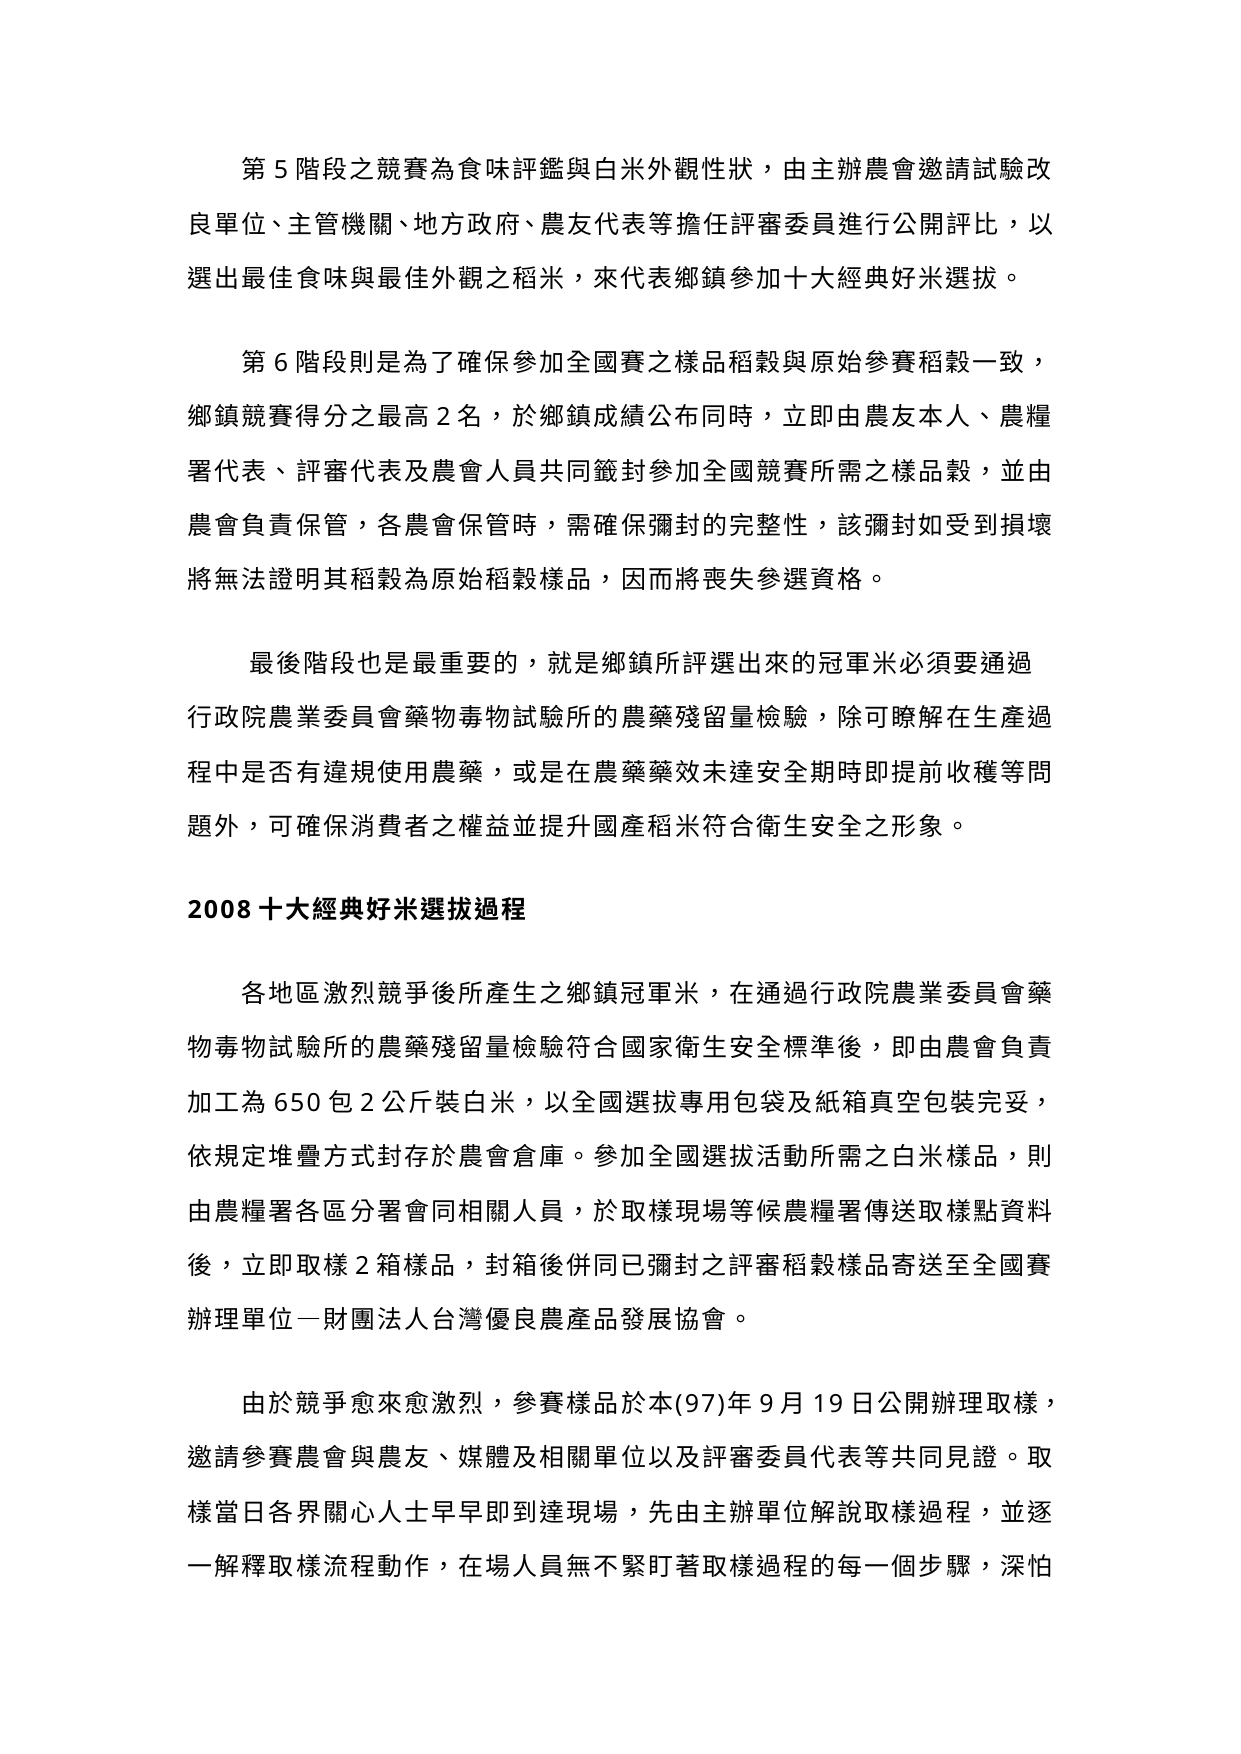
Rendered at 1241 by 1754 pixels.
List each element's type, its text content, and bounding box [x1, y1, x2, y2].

text 第5階段之競賽為食味評鑑與白米外觀性狀，由主辦農會邀請試驗改良單位、主管機關、地方政府、農友代表等擔任評審委員進行公開評比，以選出最佳食味與最佳外觀之稻米，來代表鄉鎮參加十大經典好米選拔。 [187, 150, 1053, 295]
text 2008十大經典好米選拔過程 [187, 890, 1053, 926]
text 最後階段也是最重要的，就是鄉鎮所評選出來的冠軍米必須要通過行政院農業委員會藥物毒物試驗所的農藥殘留量檢驗，除可瞭解在生產過程中是否有違規使用農藥，或是在農藥藥效未達安全期時即提前收穫等問題外，可確保消費者之權益並提升國產稻米符合衛生安全之形象。 [187, 643, 1053, 843]
text 由於競爭愈來愈激烈，參賽樣品於本(97)年9月19日公開辦理取樣，邀請參賽農會與農友、媒體及相關單位以及評審委員代表等共同見證。取樣當日各界關心人士早早即到達現場，先由主辦單位解說取樣過程，並逐一解釋取樣流程動作，在場人員無不緊盯著取樣過程的每一個步驟，深怕損及參賽農友之權益。為求公正與慎重，取樣過程透過繁複的步驟與特殊設計，來達成全程保密的要求；取樣完成後，由專人將樣品分送農糧署、農委會台中區農業改良場及高雄區農業改良場，進行第1階段各項目的評審，並依樣品拆封後的編號進行成績登錄。 本年度十大經典好米為兼顧外觀優良，食味良好之要求，評審項目包含外觀規格分析、食味計分析、味度計分析、白米性狀、糙米性狀以及官能品評等項，味度計分析是本年度在第1階段評審中特別增加，其目的是希望藉由儀器的分析測試，增加對競賽米的評審廣度，也可作為未來改進稻米生產栽培技術的參考。 [187, 1383, 1053, 1583]
text 第6階段則是為了確保參加全國賽之樣品稻穀與原始參賽稻穀一致，鄉鎮競賽得分之最高2名，於鄉鎮成績公布同時，立即由農友本人、農糧署代表、評審代表及農會人員共同籤封參加全國競賽所需之樣品穀，並由農會負責保管，各農會保管時，需確保彌封的完整性，該彌封如受到損壞將無法證明其稻穀為原始稻穀樣品，因而將喪失參選資格。 [187, 342, 1053, 596]
text 各地區激烈競爭後所產生之鄉鎮冠軍米，在通過行政院農業委員會藥物毒物試驗所的農藥殘留量檢驗符合國家衛生安全標準後，即由農會負責加工為650包2公斤裝白米，以全國選拔專用包袋及紙箱真空包裝完妥，依規定堆疊方式封存於農會倉庫。參加全國選拔活動所需之白米樣品，則由農糧署各區分署會同相關人員，於取樣現場等候農糧署傳送取樣點資料後，立即取樣2箱樣品，封箱後併同已彌封之評審稻穀樣品寄送至全國賽辦理單位—財團法人台灣優良農產品發展協會。 [187, 973, 1053, 1336]
